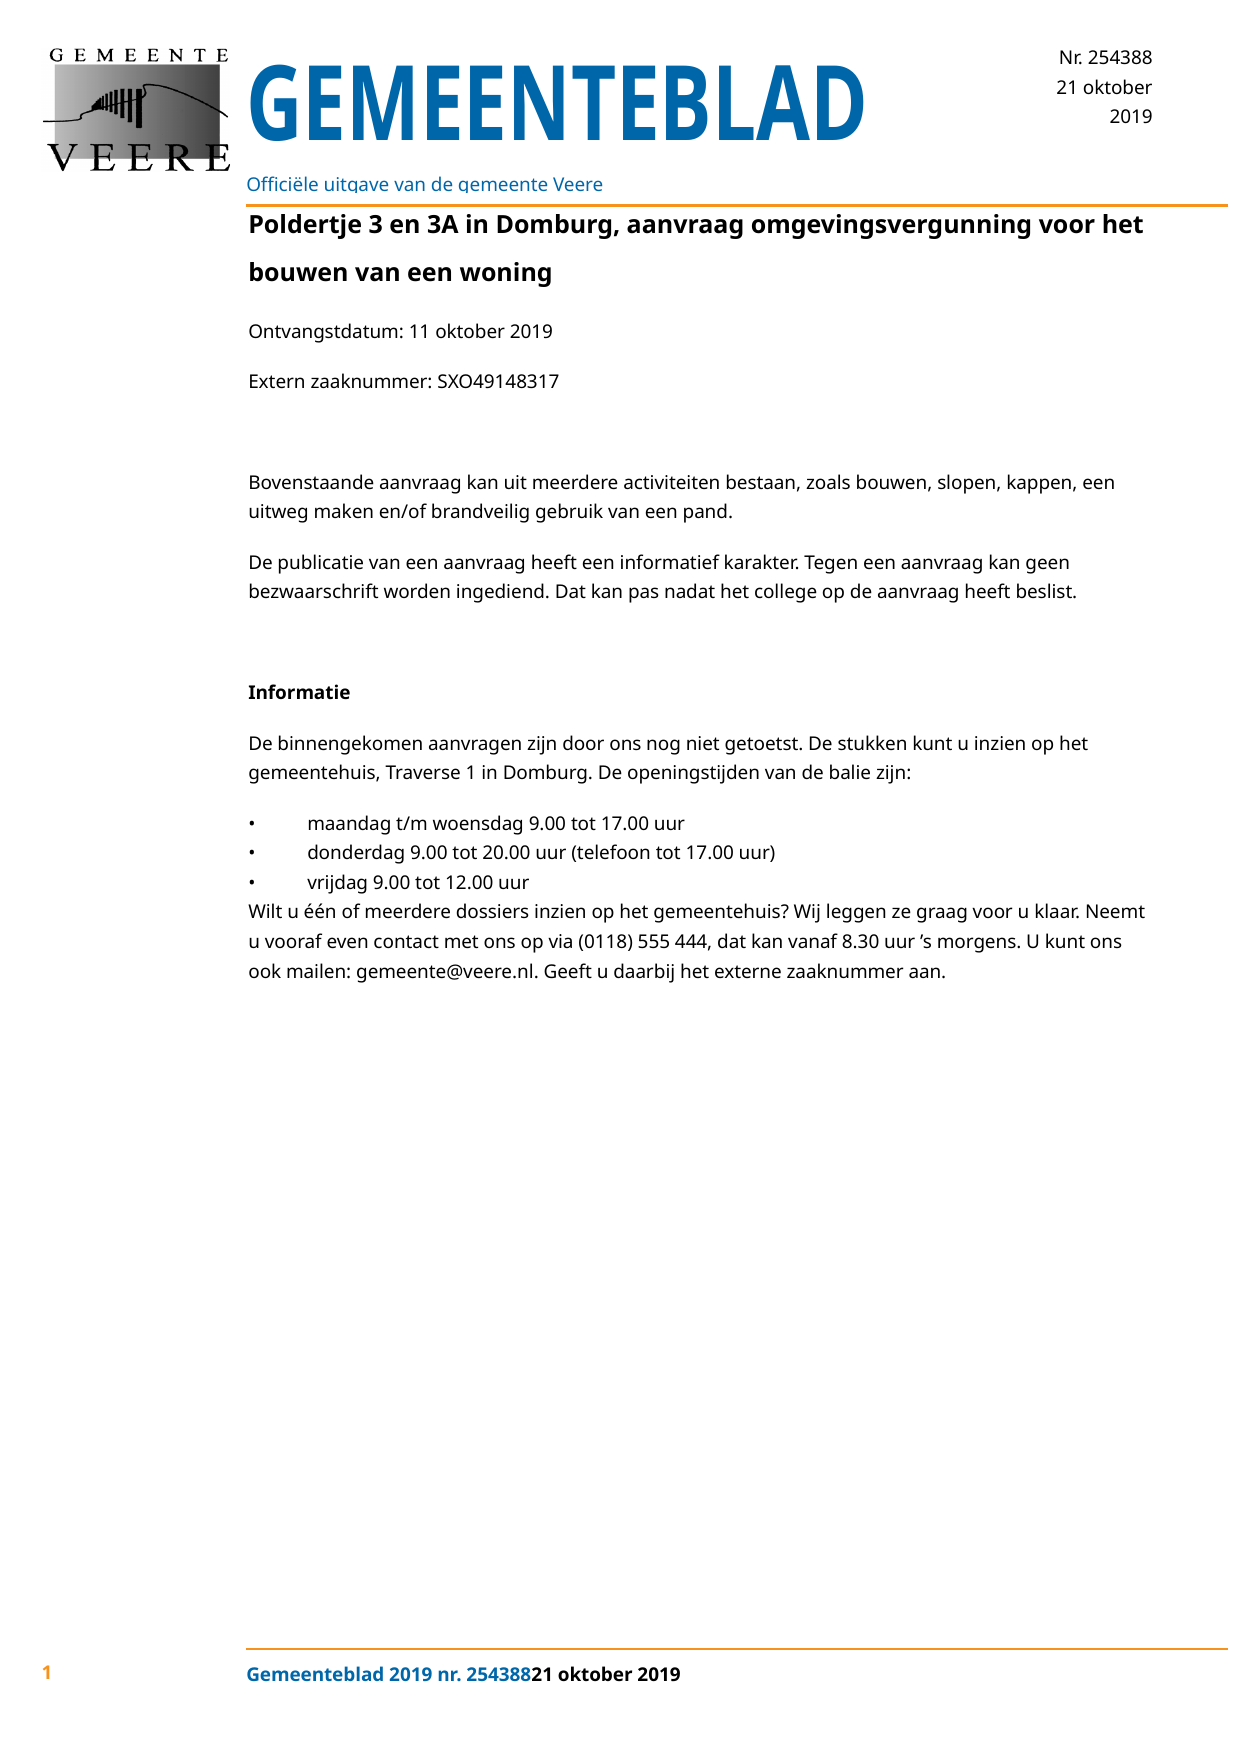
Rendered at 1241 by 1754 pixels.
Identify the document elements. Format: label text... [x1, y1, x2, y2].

text Wilt u één of meerdere dossiers inzien op het gemeentehuis? Wij leggen ze graag voor u klaar. Neemt u vooraf even contact met ons op via (0118) 555 444, dat kan vanaf 8.30 uur ’s morgens. U kunt ons ook mailen: gemeente@veere.nl. Geeft u daarbij het externe zaaknummer aan. [248, 899, 1152, 984]
picture [41, 47, 231, 172]
list donderdag 9.00 tot 20.00 uur (telefoon tot 17.00 uur) [248, 839, 1152, 865]
text Poldertje 3 en 3A in Domburg, aanvraag omgevingsvergunning voor het bouwen van een woning [248, 207, 1152, 288]
list vrijdag 9.00 tot 12.00 uur [248, 869, 1152, 895]
text Informatie [248, 679, 1152, 705]
text De publicatie van een aanvraag heeft een informatief karakter. Tegen een aanvraag kan geen bezwaarschrift worden ingediend. Dat kan pas nadat het college op de aanvraag heeft beslist. [248, 549, 1152, 604]
list maandag t/m woensdag 9.00 tot 17.00 uur [248, 810, 1152, 836]
text Extern zaaknummer: SXO49148317 [248, 368, 1152, 394]
text De binnengekomen aanvragen zijn door ons nog niet getoetst. De stukken kunt u inzien op het gemeentehuis, Traverse 1 in Domburg. De openingstijden van de balie zijn: [248, 730, 1152, 785]
text Ontvangstdatum: 11 oktober 2019 [248, 318, 1152, 344]
text Bovenstaande aanvraag kan uit meerdere activiteiten bestaan, zoals bouwen, slopen, kappen, een uitweg maken en/of brandveilig gebruik van een pand. [248, 469, 1152, 524]
